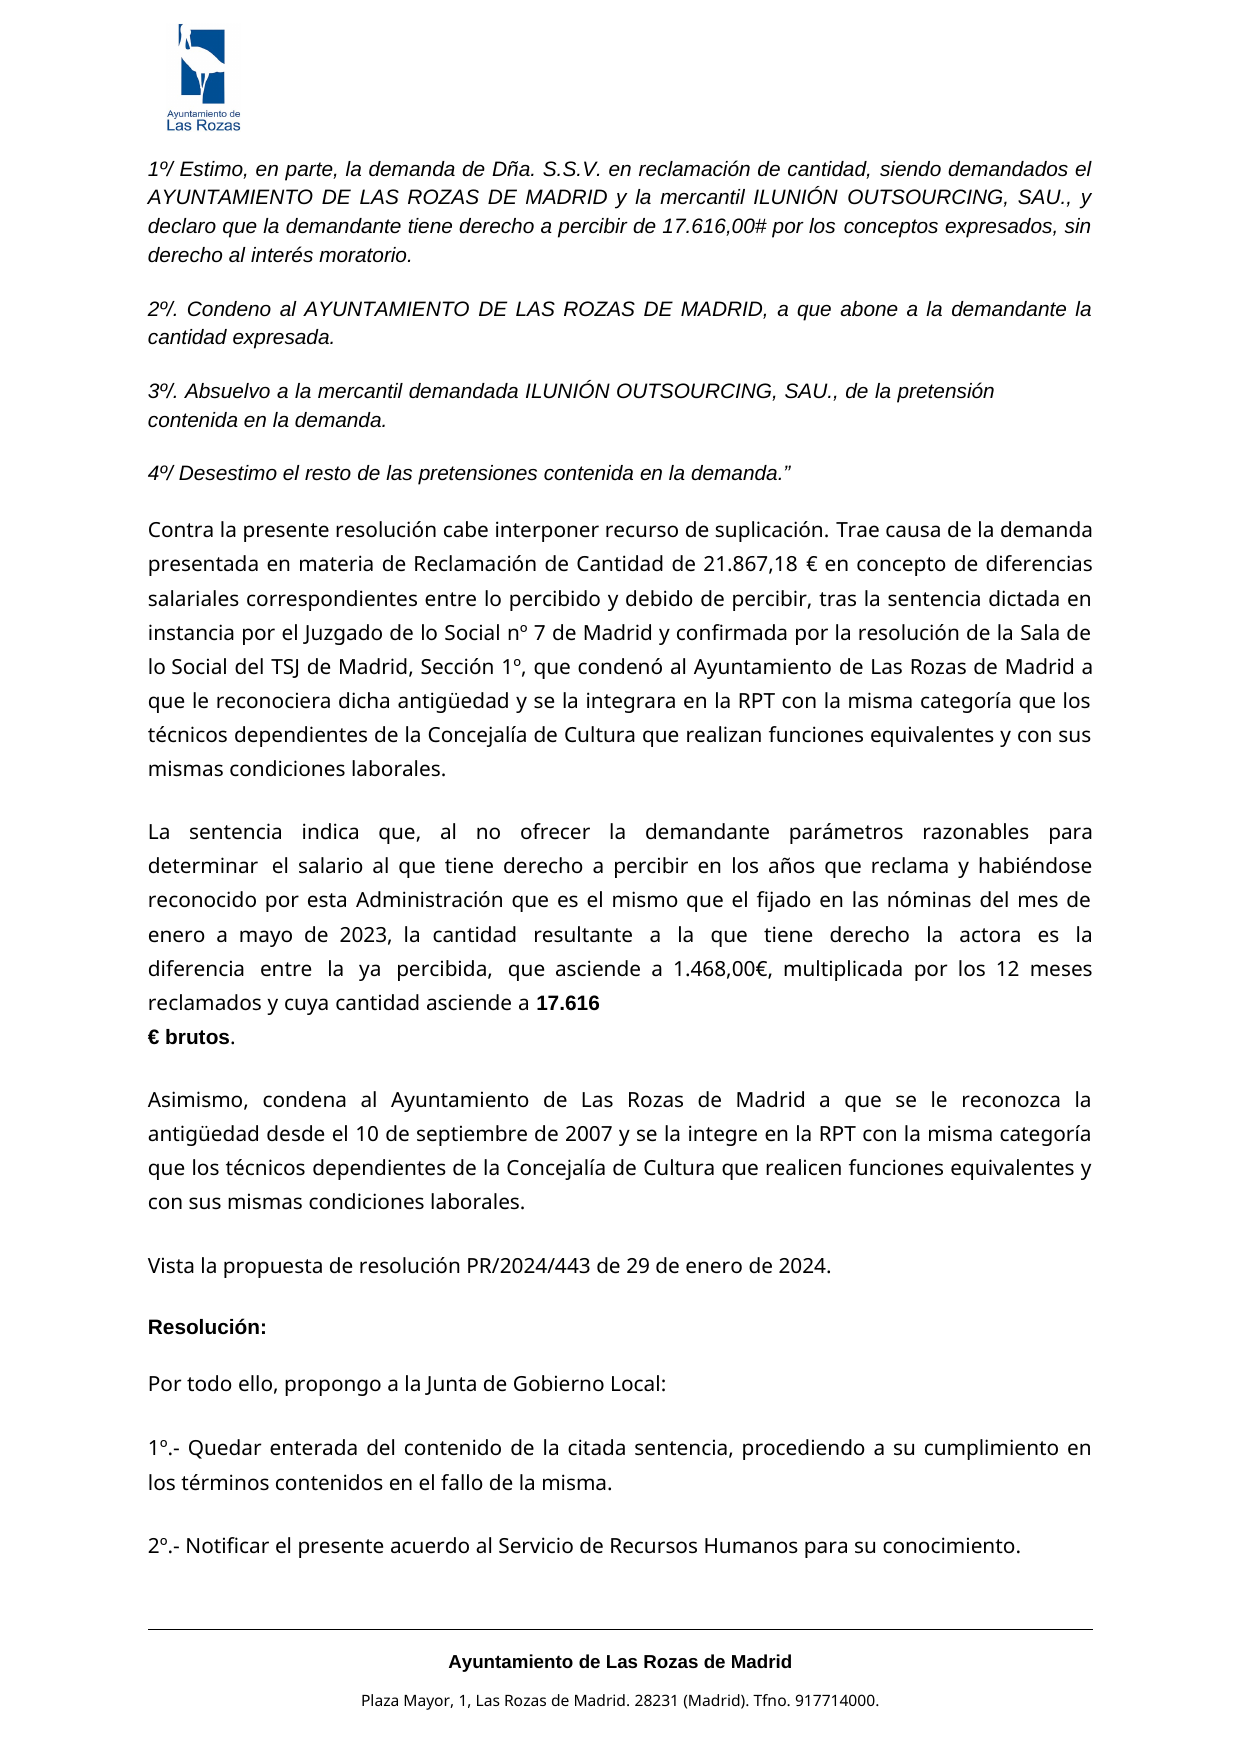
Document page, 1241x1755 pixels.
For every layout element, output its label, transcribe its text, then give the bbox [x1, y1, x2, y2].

text Contra la presente resolución cabe interponer recurso de suplicación. Trae causa de la demanda presentada en materia de Reclamación de Cantidad de 21.867,18 € en concepto de diferencias salariales correspondientes entre lo percibido y debido de percibir, tras la sentencia dictada en instancia por el Juzgado de lo Social nº 7 de Madrid y confirmada por la resolución de la Sala de lo Social del TSJ de Madrid, Sección 1º, que condenó al Ayuntamiento de Las Rozas de Madrid a que le reconociera dicha antigüedad y se la integrara en la RPT con la misma categoría que los técnicos dependientes de la Concejalía de Cultura que realizan funciones equivalentes y con sus mismas condiciones laborales. [148, 516, 1093, 782]
text 2º/. Condeno al AYUNTAMIENTO DE LAS ROZAS DE MADRID, a que abone a la demandante la cantidad expresada. [148, 296, 1105, 349]
subtitle € brutos. [148, 1022, 1105, 1051]
text 1º/ Estimo, en parte, la demanda de Dña. S.S.V. en reclamación de cantidad, siendo demandados el AYUNTAMIENTO DE LAS ROZAS DE MADRID y la mercantil ILUNIÓN OUTSOURCING, SAU., y declaro que la demandante tiene derecho a percibir de 17.616,00# por los conceptos expresados, sin derecho al interés moratorio. [148, 156, 1093, 267]
subtitle Resolución: [148, 1315, 1105, 1339]
text 2º.- Notificar el presente acuerdo al Servicio de Recursos Humanos para su conocimiento. [148, 1531, 1105, 1559]
text Por todo ello, propongo a la Junta de Gobierno Local: [148, 1369, 1105, 1398]
text Vista la propuesta de resolución PR/2024/443 de 29 de enero de 2024. [148, 1251, 1105, 1279]
text 3º/. Absuelvo a la mercantil demandada ILUNIÓN OUTSOURCING, SAU., de la pretensión contenida en la demanda. [148, 379, 1093, 431]
text Asimismo, condena al Ayuntamiento de Las Rozas de Madrid a que se le reconozca la antigüedad desde el 10 de septiembre de 2007 y se la integre en la RPT con la misma categoría que los técnicos dependientes de la Concejalía de Cultura que realicen funciones equivalentes y con sus mismas condiciones laborales. [148, 1085, 1093, 1216]
text 4º/ Desestimo el resto de las pretensiones contenida en la demanda.” [148, 461, 1105, 485]
text 1º.- Quedar enterada del contenido de la citada sentencia, procediendo a su cumplimiento en los términos contenidos en el fallo de la misma. [148, 1433, 1093, 1496]
text La sentencia indica que, al no ofrecer la demandante parámetros razonables para determinar el salario al que tiene derecho a percibir en los años que reclama y habiéndose reconocido por esta Administración que es el mismo que el fijado en las nóminas del mes de enero a mayo de 2023, la cantidad resultante a la que tiene derecho la actora es la diferencia entre la ya percibida, que asciende a 1.468,00€, multiplicada por los 12 meses reclamados y cuya cantidad asciende a 17.616 [148, 817, 1093, 1016]
